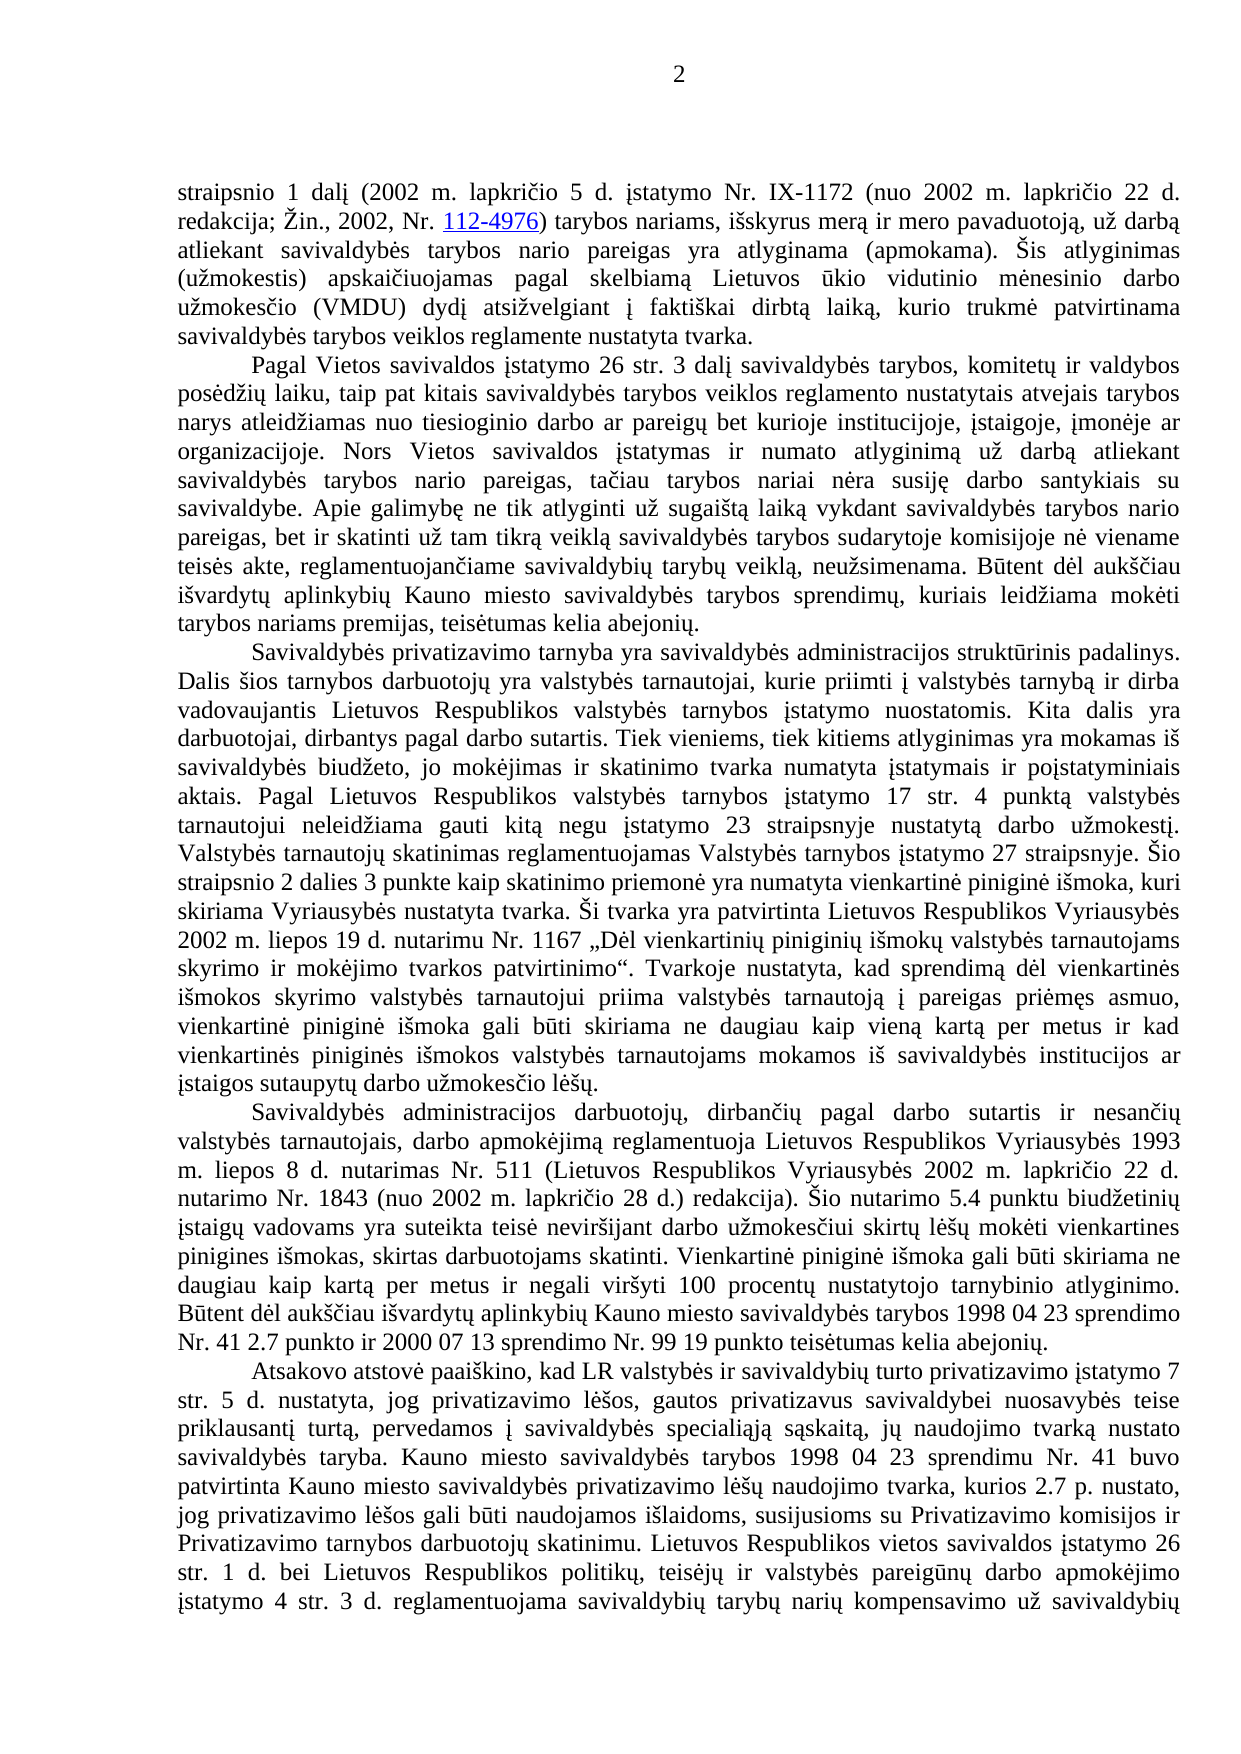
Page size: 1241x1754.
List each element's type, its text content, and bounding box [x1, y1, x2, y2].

text Pagal Vietos savivaldos įstatymo 26 str. 3 dalį savivaldybės tarybos, komitetų ir valdybos posėdžių laiku, taip pat kitais savivaldybės tarybos veiklos reglamento nustatytais atvejais tarybos narys atleidžiamas nuo tiesioginio darbo ar pareigų bet kurioje institucijoje, įstaigoje, įmonėje ar organizacijoje. Nors Vietos savivaldos įstatymas ir numato atlyginimą už darbą atliekant savivaldybės tarybos nario pareigas, tačiau tarybos nariai nėra susiję darbo santykiais su savivaldybe. Apie galimybę ne tik atlyginti už sugaištą laiką vykdant savivaldybės tarybos nario pareigas, bet ir skatinti už tam tikrą veiklą savivaldybės tarybos sudarytoje komisijoje nė viename teisės akte, reglamentuojančiame savivaldybių tarybų veiklą, neužsimenama. Būtent dėl aukščiau išvardytų aplinkybių Kauno miesto savivaldybės tarybos sprendimų, kuriais leidžiama mokėti tarybos nariams premijas, teisėtumas kelia abejonių. [177, 350, 1181, 637]
text Savivaldybės privatizavimo tarnyba yra savivaldybės administracijos struktūrinis padalinys. Dalis šios tarnybos darbuotojų yra valstybės tarnautojai, kurie priimti į valstybės tarnybą ir dirba vadovaujantis Lietuvos Respublikos valstybės tarnybos įstatymo nuostatomis. Kita dalis yra darbuotojai, dirbantys pagal darbo sutartis. Tiek vieniems, tiek kitiems atlyginimas yra mokamas iš savivaldybės biudžeto, jo mokėjimas ir skatinimo tvarka numatyta įstatymais ir poįstatyminiais aktais. Pagal Lietuvos Respublikos valstybės tarnybos įstatymo 17 str. 4 punktą valstybės tarnautojui neleidžiama gauti kitą negu įstatymo 23 straipsnyje nustatytą darbo užmokestį. Valstybės tarnautojų skatinimas reglamentuojamas Valstybės tarnybos įstatymo 27 straipsnyje. Šio straipsnio 2 dalies 3 punkte kaip skatinimo priemonė yra numatyta vienkartinė piniginė išmoka, kuri skiriama Vyriausybės nustatyta tvarka. Ši tvarka yra patvirtinta Lietuvos Respublikos Vyriausybės 2002 m. liepos 19 d. nutarimu Nr. 1167 „Dėl vienkartinių piniginių išmokų valstybės tarnautojams skyrimo ir mokėjimo tvarkos patvirtinimo“. Tvarkoje nustatyta, kad sprendimą dėl vienkartinės išmokos skyrimo valstybės tarnautojui priima valstybės tarnautoją į pareigas priėmęs asmuo, vienkartinė piniginė išmoka gali būti skiriama ne daugiau kaip vieną kartą per metus ir kad vienkartinės piniginės išmokos valstybės tarnautojams mokamos iš savivaldybės institucijos ar įstaigos sutaupytų darbo užmokesčio lėšų. [177, 637, 1181, 1097]
text Atsakovo atstovė paaiškino, kad LR valstybės ir savivaldybių turto privatizavimo įstatymo 7 str. 5 d. nustatyta, jog privatizavimo lėšos, gautos privatizavus savivaldybei nuosavybės teise priklausantį turtą, pervedamos į savivaldybės specialiąją sąskaitą, jų naudojimo tvarką nustato savivaldybės taryba. Kauno miesto savivaldybės tarybos 1998 04 23 sprendimu Nr. 41 buvo patvirtinta Kauno miesto savivaldybės privatizavimo lėšų naudojimo tvarka, kurios 2.7 p. nustato, jog privatizavimo lėšos gali būti naudojamos išlaidoms, susijusioms su Privatizavimo komisijos ir Privatizavimo tarnybos darbuotojų skatinimu. Lietuvos Respublikos vietos savivaldos įstatymo 26 str. 1 d. bei Lietuvos Respublikos politikų, teisėjų ir valstybės pareigūnų darbo apmokėjimo įstatymo 4 str. 3 d. reglamentuojama savivaldybių tarybų narių kompensavimo už savivaldybių [177, 1356, 1181, 1615]
text Savivaldybės administracijos darbuotojų, dirbančių pagal darbo sutartis ir nesančių valstybės tarnautojais, darbo apmokėjimą reglamentuoja Lietuvos Respublikos Vyriausybės 1993 m. liepos 8 d. nutarimas Nr. 511 (Lietuvos Respublikos Vyriausybės 2002 m. lapkričio 22 d. nutarimo Nr. 1843 (nuo 2002 m. lapkričio 28 d.) redakcija). Šio nutarimo 5.4 punktu biudžetinių įstaigų vadovams yra suteikta teisė neviršijant darbo užmokesčiui skirtų lėšų mokėti vienkartines pinigines išmokas, skirtas darbuotojams skatinti. Vienkartinė piniginė išmoka gali būti skiriama ne daugiau kaip kartą per metus ir negali viršyti 100 procentų nustatytojo tarnybinio atlyginimo. Būtent dėl aukščiau išvardytų aplinkybių Kauno miesto savivaldybės tarybos 1998 04 23 sprendimo Nr. 41 2.7 punkto ir 2000 07 13 sprendimo Nr. 99 19 punkto teisėtumas kelia abejonių. [177, 1097, 1181, 1356]
text straipsnio 1 dalį (2002 m. lapkričio 5 d. įstatymo Nr. IX-1172 (nuo 2002 m. lapkričio 22 d. redakcija; Žin., 2002, Nr. 112-4976) tarybos nariams, išskyrus merą ir mero pavaduotoją, už darbą atliekant savivaldybės tarybos nario pareigas yra atlyginama (apmokama). Šis atlyginimas (užmokestis) apskaičiuojamas pagal skelbiamą Lietuvos ūkio vidutinio mėnesinio darbo užmokesčio (VMDU) dydį atsižvelgiant į faktiškai dirbtą laiką, kurio trukmė patvirtinama savivaldybės tarybos veiklos reglamente nustatyta tvarka. [177, 177, 1181, 350]
